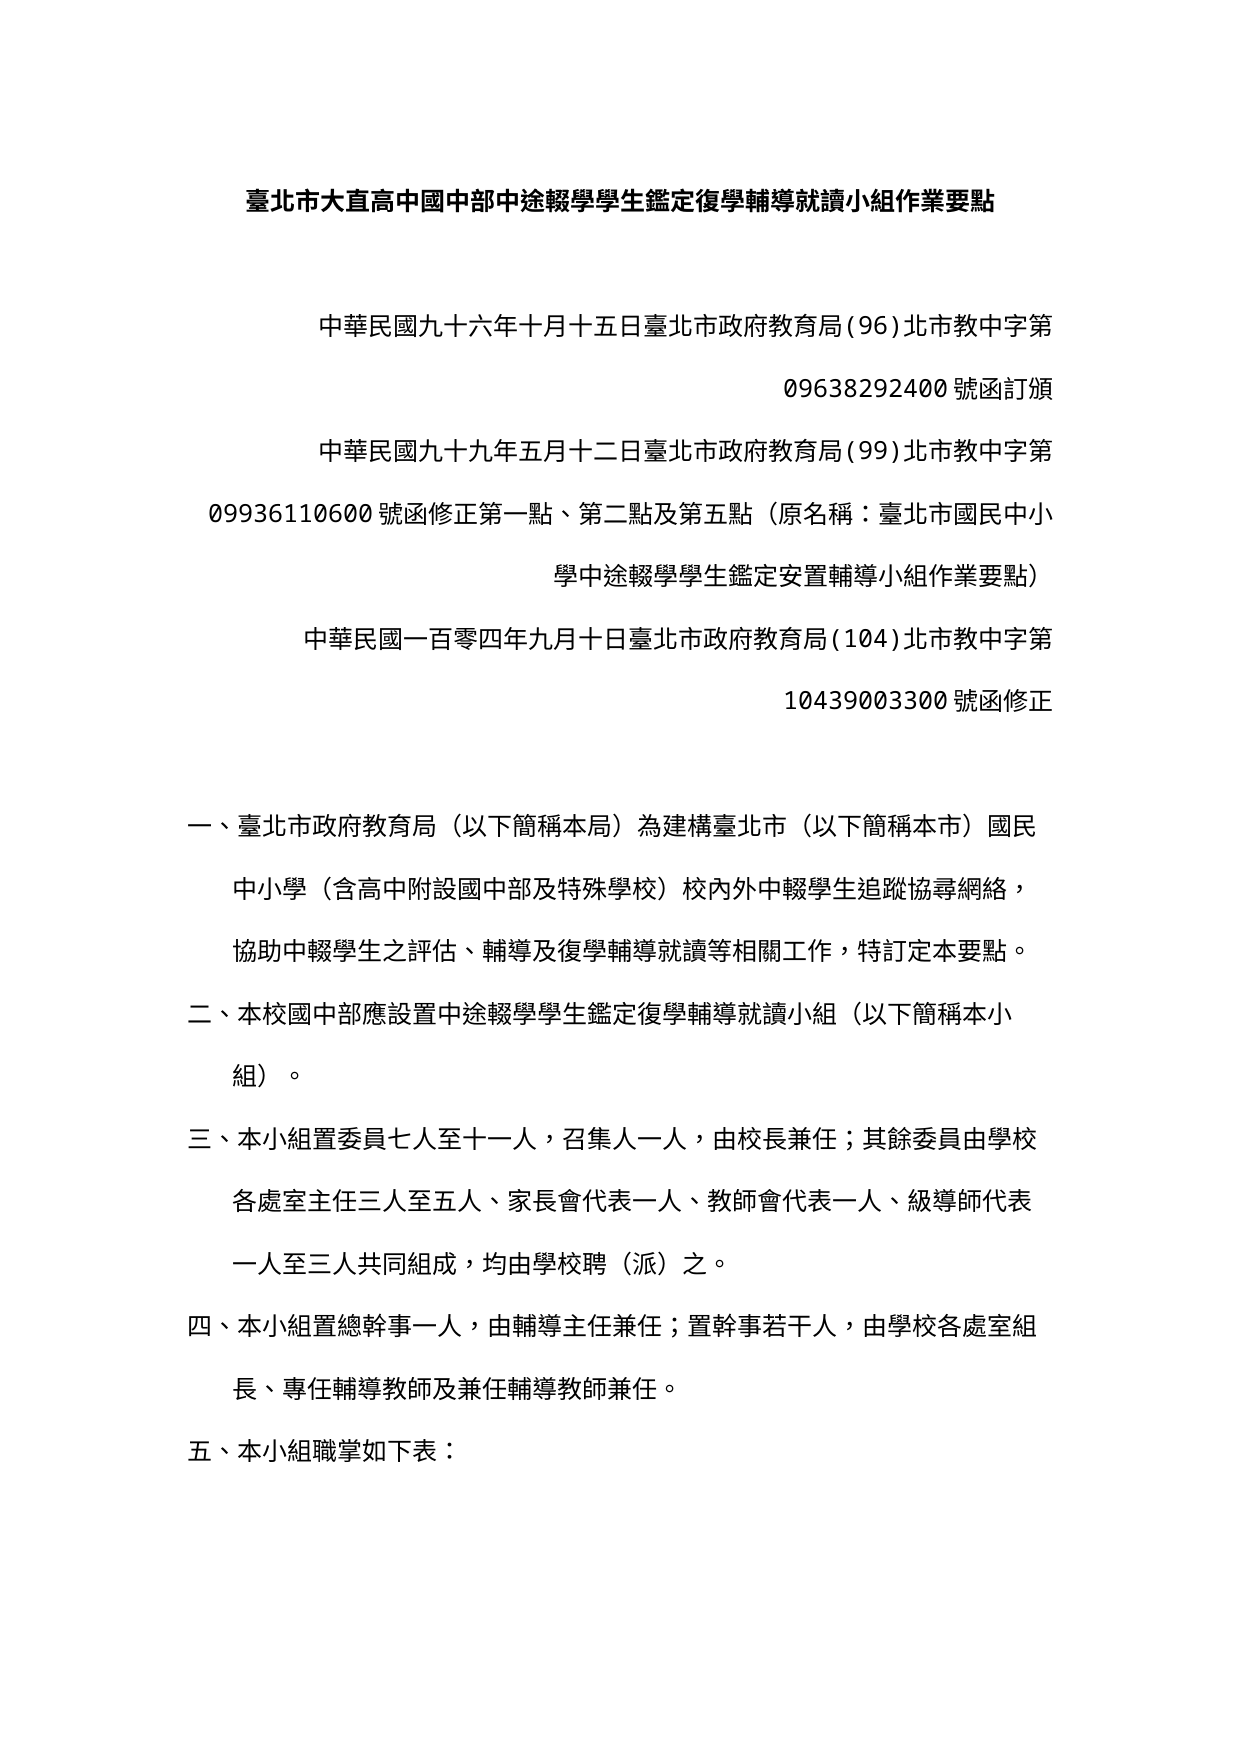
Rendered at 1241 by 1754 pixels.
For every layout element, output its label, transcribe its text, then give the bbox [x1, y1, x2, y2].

text 中華民國一百零四年九月十日臺北市政府教育局(104)北市教中字第10439003300號函修正 [187, 596, 1053, 721]
text 五、本小組職掌如下表： [187, 1408, 1053, 1471]
text 一、臺北市政府教育局（以下簡稱本局）為建構臺北市（以下簡稱本市）國民中小學（含高中附設國中部及特殊學校）校內外中輟學生追蹤協尋網絡，協助中輟學生之評估、輔導及復學輔導就讀等相關工作，特訂定本要點。 [187, 783, 1053, 971]
text 臺北市大直高中國中部中途輟學學生鑑定復學輔導就讀小組作業要點 [187, 158, 1053, 221]
text 三、本小組置委員七人至十一人，召集人一人，由校長兼任；其餘委員由學校各處室主任三人至五人、家長會代表一人、教師會代表一人、級導師代表一人至三人共同組成，均由學校聘（派）之。 [187, 1096, 1053, 1283]
text 四、本小組置總幹事一人，由輔導主任兼任；置幹事若干人，由學校各處室組長、專任輔導教師及兼任輔導教師兼任。 [187, 1283, 1053, 1408]
text 中華民國九十九年五月十二日臺北市政府教育局(99)北市教中字第09936110600號函修正第一點、第二點及第五點（原名稱：臺北市國民中小學中途輟學學生鑑定安置輔導小組作業要點） [187, 408, 1053, 596]
text 二、本校國中部應設置中途輟學學生鑑定復學輔導就讀小組（以下簡稱本小組）。 [187, 971, 1053, 1096]
text 中華民國九十六年十月十五日臺北市政府教育局(96)北市教中字第09638292400號函訂頒 [187, 283, 1053, 408]
